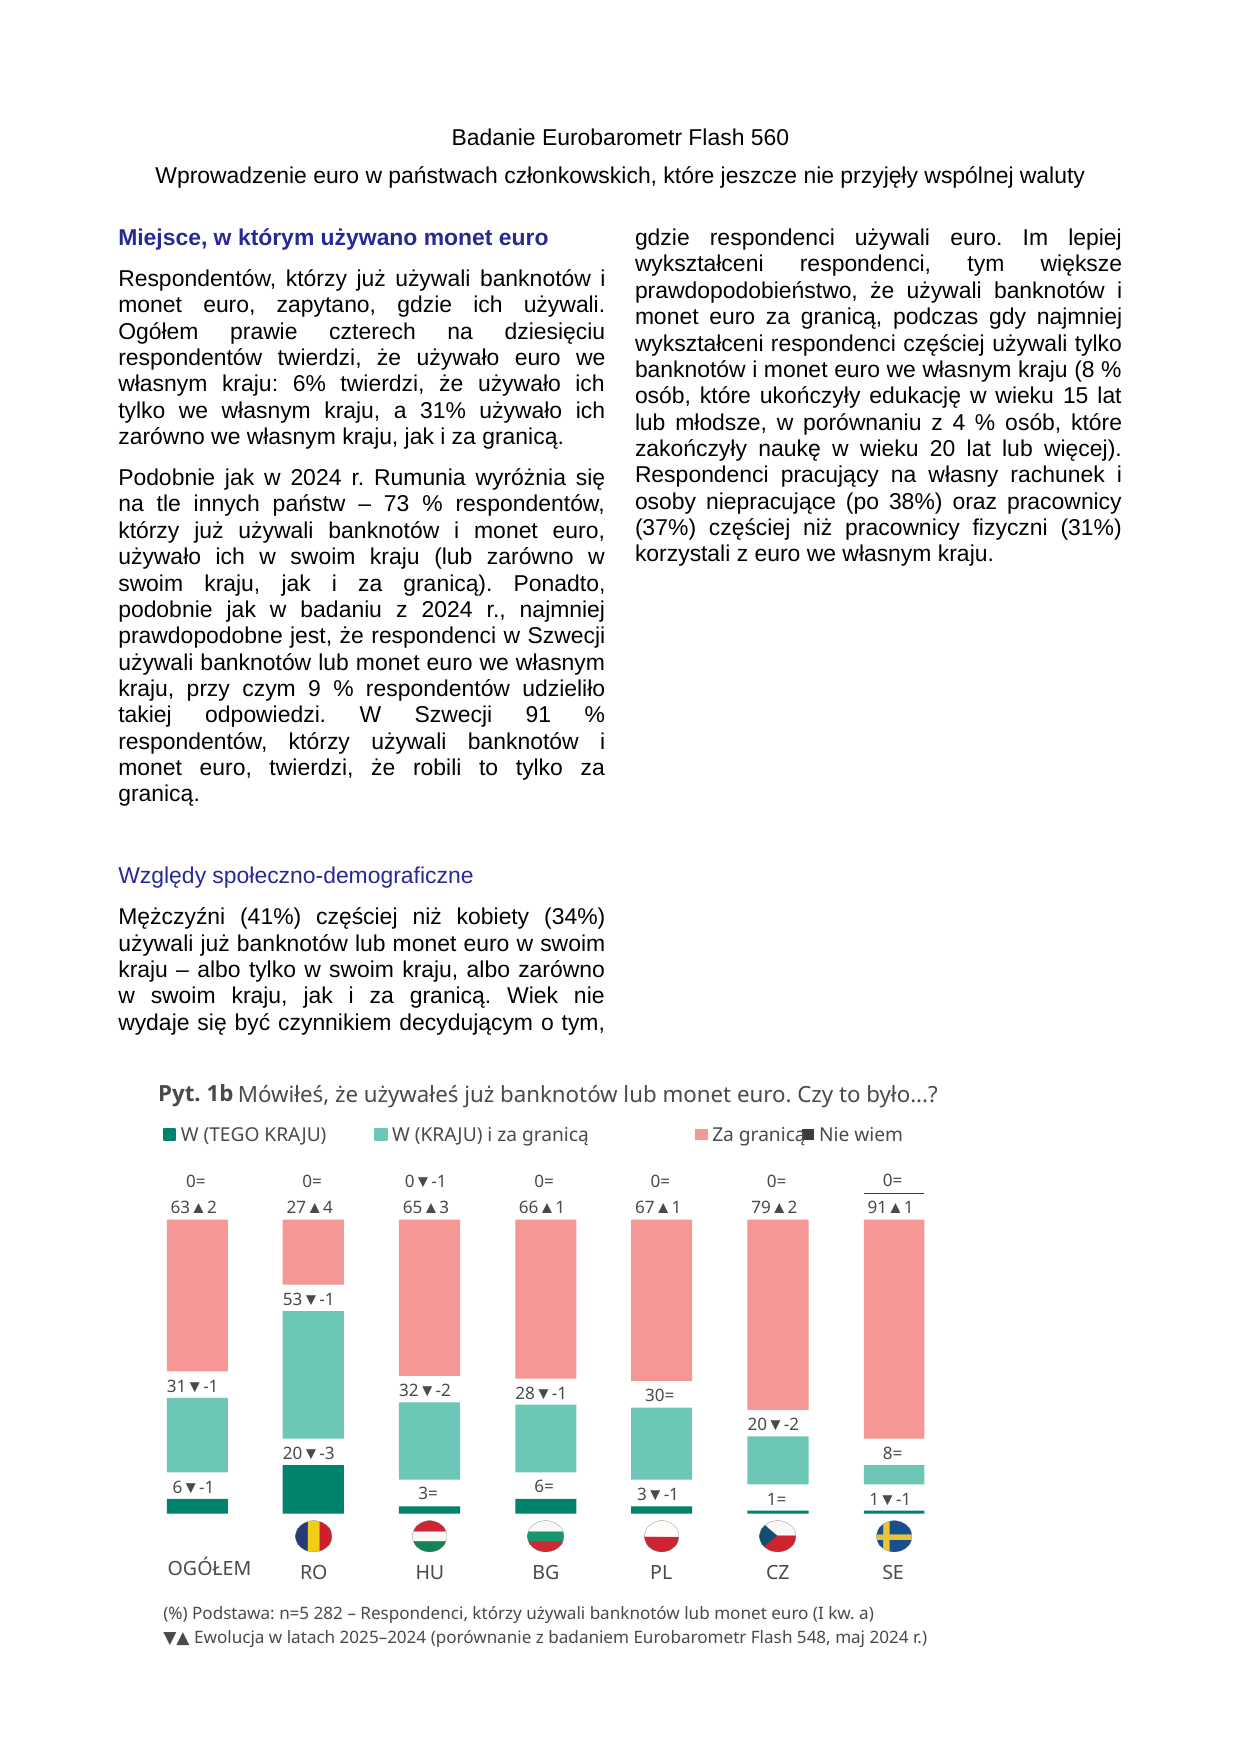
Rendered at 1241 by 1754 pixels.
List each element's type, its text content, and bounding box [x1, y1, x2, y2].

text Respondentów, którzy już używali banknotów i monet euro, zapytano, gdzie ich używali. Ogółem prawie czterech na dziesięciu respondentów twierdzi, że używało euro we własnym kraju: 6% twierdzi, że używało ich tylko we własnym kraju, a 31% używało ich zarówno we własnym kraju, jak i za granicą. [118, 265, 605, 449]
text gdzie respondenci używali euro. Im lepiej wykształceni respondenci, tym większe prawdopodobieństwo, że używali banknotów i monet euro za granicą, podczas gdy najmniej wykształceni respondenci częściej używali tylko banknotów i monet euro we własnym kraju (8 % osób, które ukończyły edukację w wieku 15 lat lub młodsze, w porównaniu z 4 % osób, które zakończyły naukę w wieku 20 lat lub więcej). Respondenci pracujący na własny rachunek i osoby niepracujące (po 38%) oraz pracownicy (37%) częściej niż pracownicy fizyczni (31%) korzystali z euro we własnym kraju. [635, 224, 1122, 567]
picture [759, 1520, 796, 1552]
text Względy społeczno-demograficzne [118, 862, 605, 888]
picture [876, 1520, 912, 1552]
picture [295, 1520, 332, 1552]
text Miejsce, w którym używano monet euro [118, 224, 605, 250]
picture [527, 1520, 564, 1552]
picture [412, 1520, 447, 1552]
text Mężczyźni (41%) częściej niż kobiety (34%) używali już banknotów lub monet euro w swoim kraju – albo tylko w swoim kraju, albo zarówno w swoim kraju, jak i za granicą. Wiek nie wydaje się być czynnikiem decydującym o tym, [118, 903, 605, 1035]
text Podobnie jak w 2024 r. Rumunia wyróżnia się na tle innych państw – 73 % respondentów, którzy już używali banknotów i monet euro, używało ich w swoim kraju (lub zarówno w swoim kraju, jak i za granicą). Ponadto, podobnie jak w badaniu z 2024 r., najmniej prawdopodobne jest, że respondenci w Szwecji używali banknotów lub monet euro we własnym kraju, przy czym 9 % respondentów udzieliło takiej odpowiedzi. W Szwecji 91 % respondentów, którzy używali banknotów i monet euro, twierdzi, że robili to tylko za granicą. [118, 464, 605, 807]
picture [644, 1520, 679, 1552]
